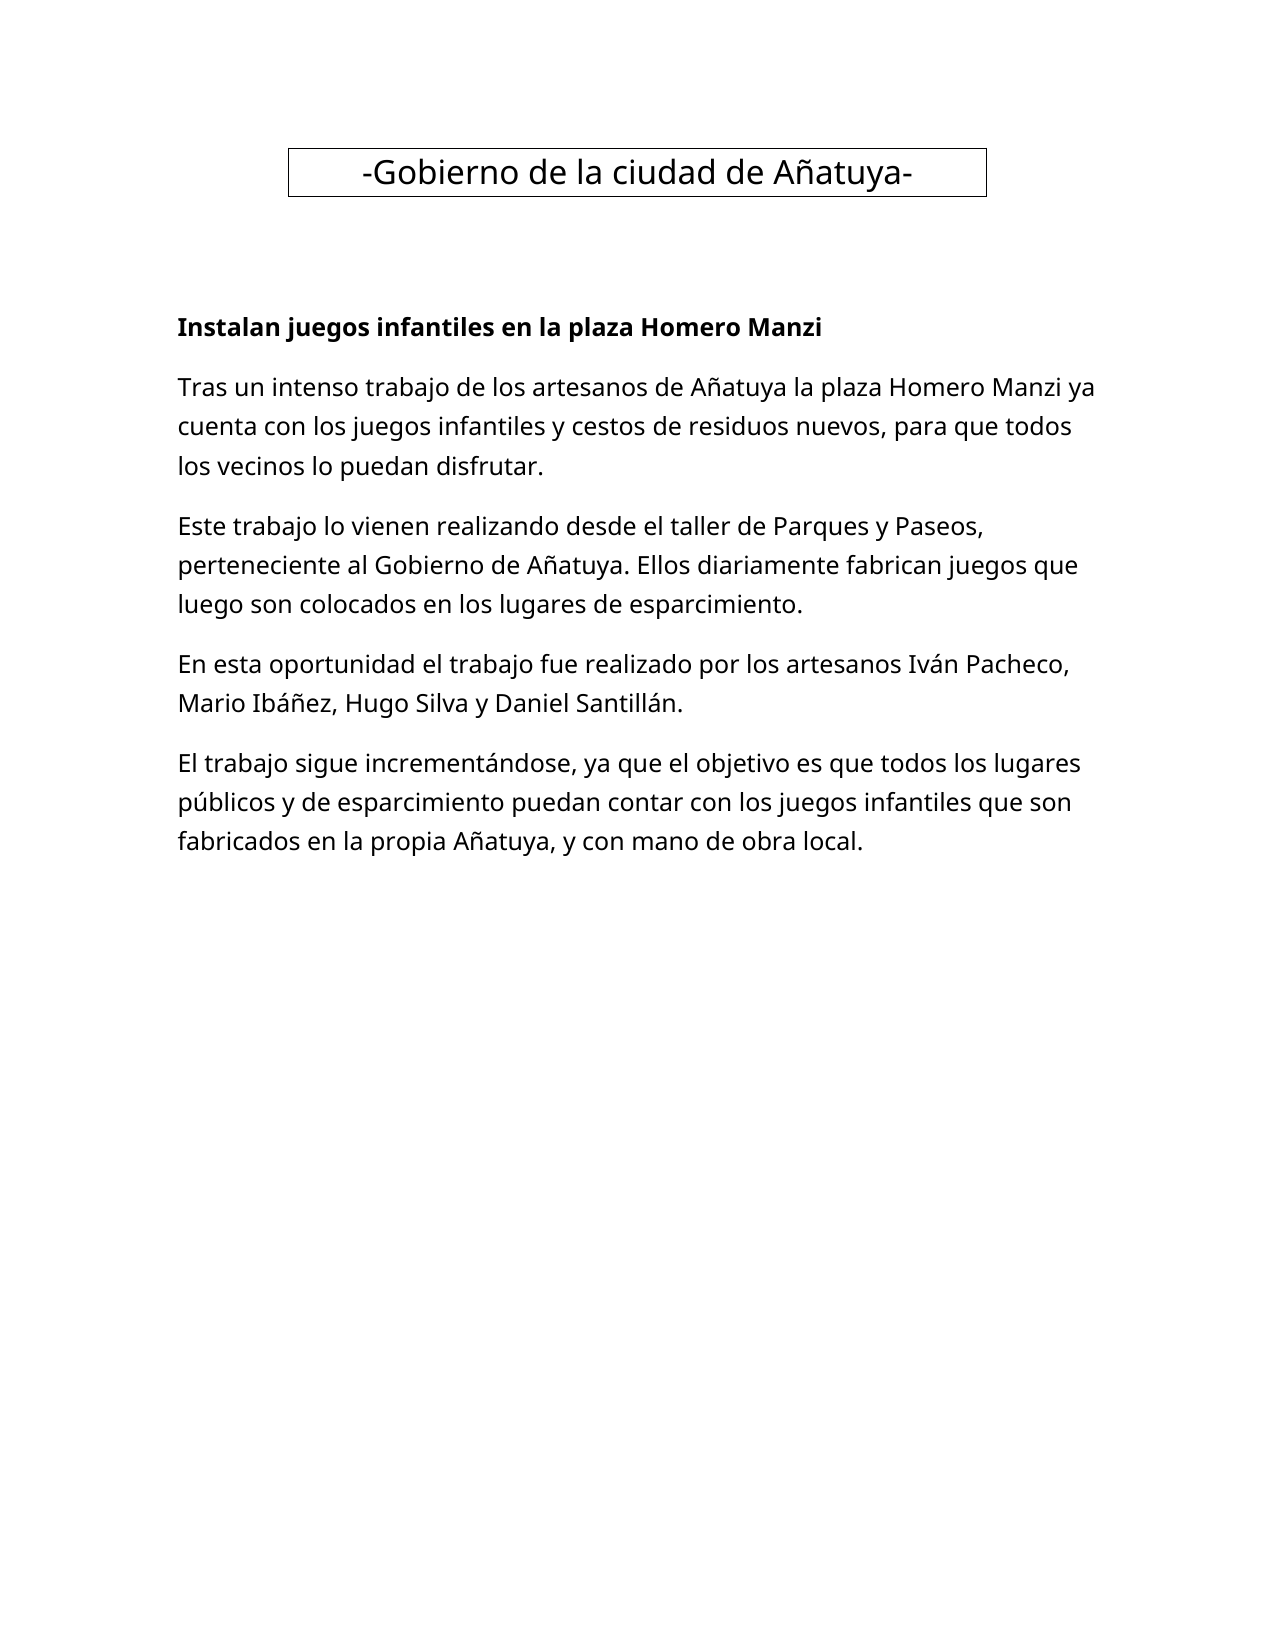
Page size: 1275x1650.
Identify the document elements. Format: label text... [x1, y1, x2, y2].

text Este trabajo lo vienen realizando desde el taller de Parques y Paseos, perteneciente al Gobierno de Añatuya. Ellos diariamente fabrican juegos que luego son colocados en los lugares de esparcimiento. [177, 508, 1098, 621]
text Instalan juegos infantiles en la plaza Homero Manzi [177, 310, 1098, 344]
text El trabajo sigue incrementándose, ya que el objetivo es que todos los lugares públicos y de esparcimiento puedan contar con los juegos infantiles que son fabricados en la propia Añatuya, y con mano de obra local. [177, 746, 1098, 858]
text En esta oportunidad el trabajo fue realizado por los artesanos Iván Pacheco, Mario Ibáñez, Hugo Silva y Daniel Santillán. [177, 646, 1098, 720]
text Tras un intenso trabajo de los artesanos de Añatuya la plaza Homero Manzi ya cuenta con los juegos infantiles y cestos de residuos nuevos, para que todos los vecinos lo puedan disfrutar. [177, 370, 1098, 482]
table_header -Gobierno de la ciudad de Añatuya- [289, 149, 986, 196]
